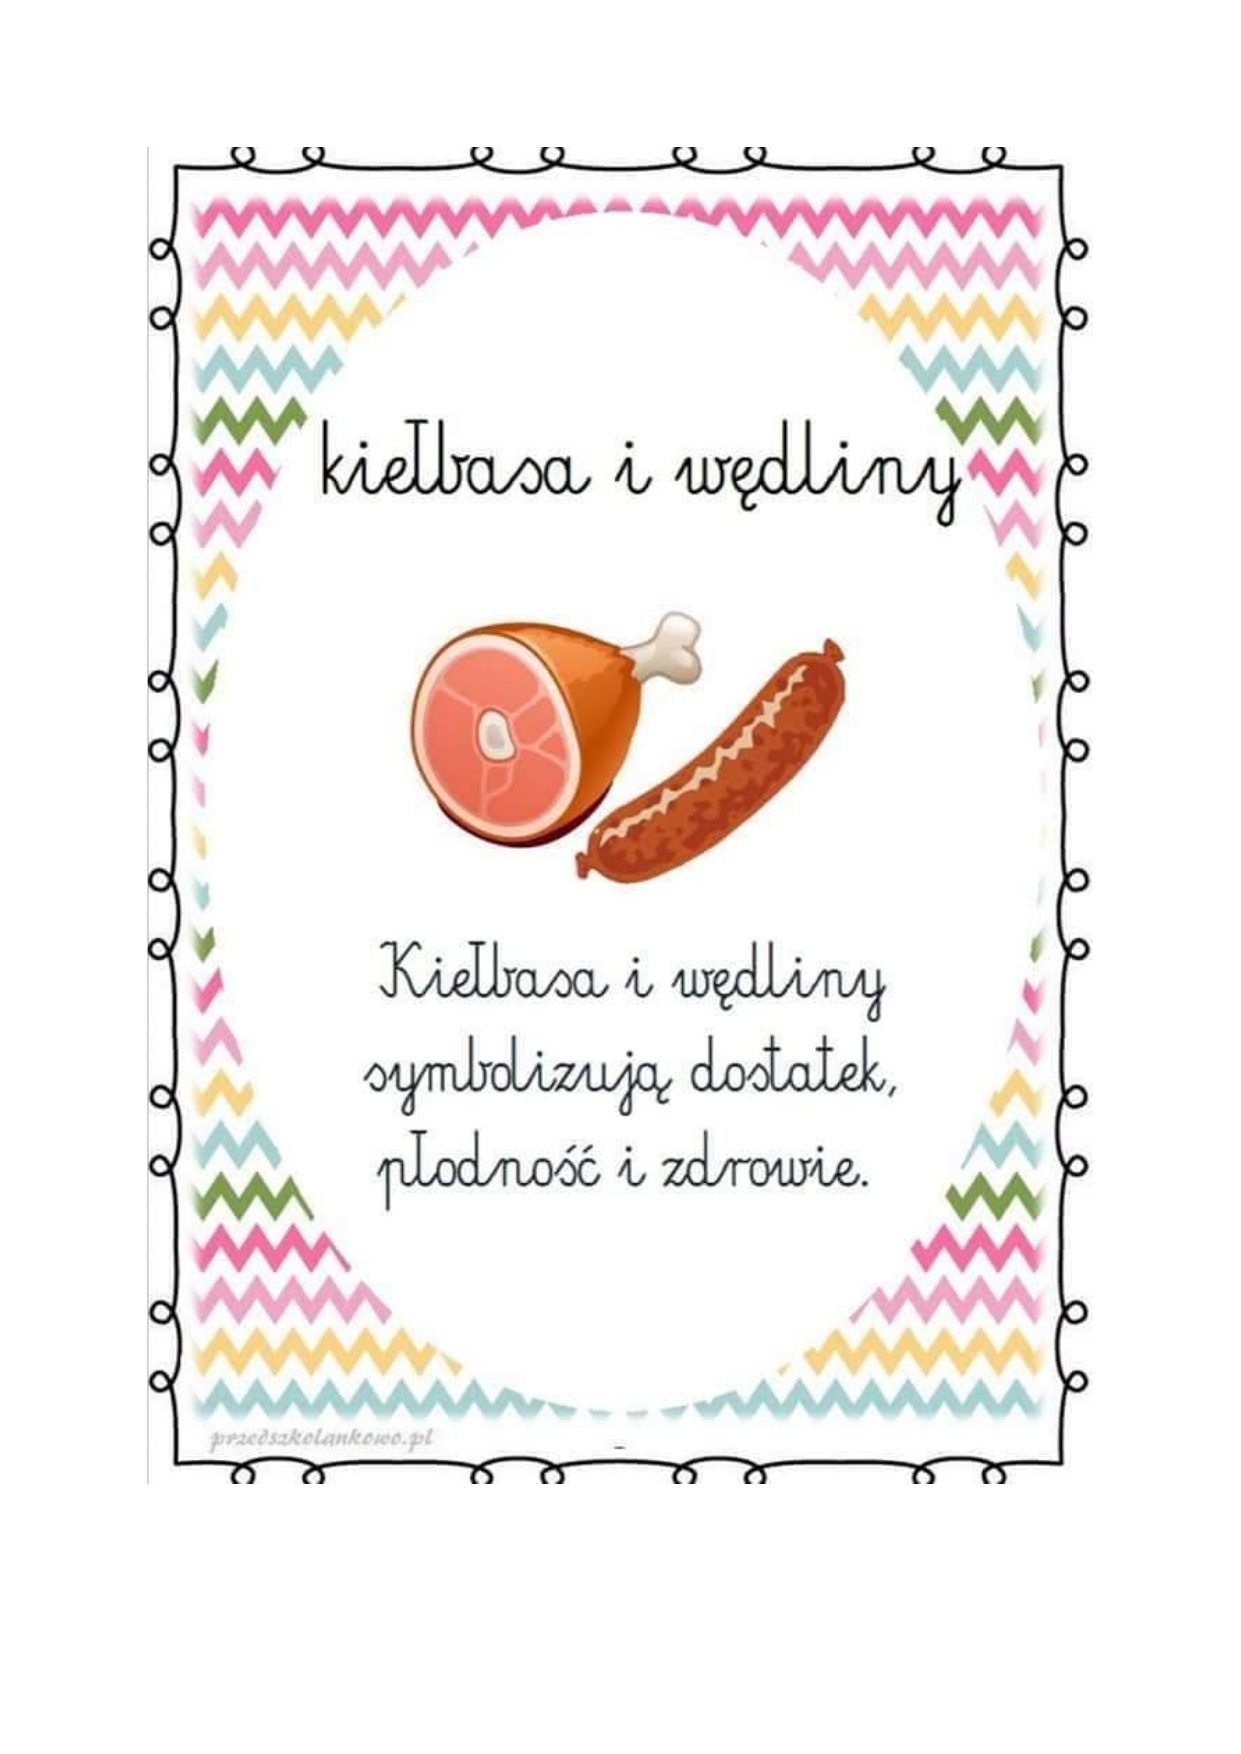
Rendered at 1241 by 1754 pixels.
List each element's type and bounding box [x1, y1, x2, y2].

picture [147, 147, 1093, 1484]
